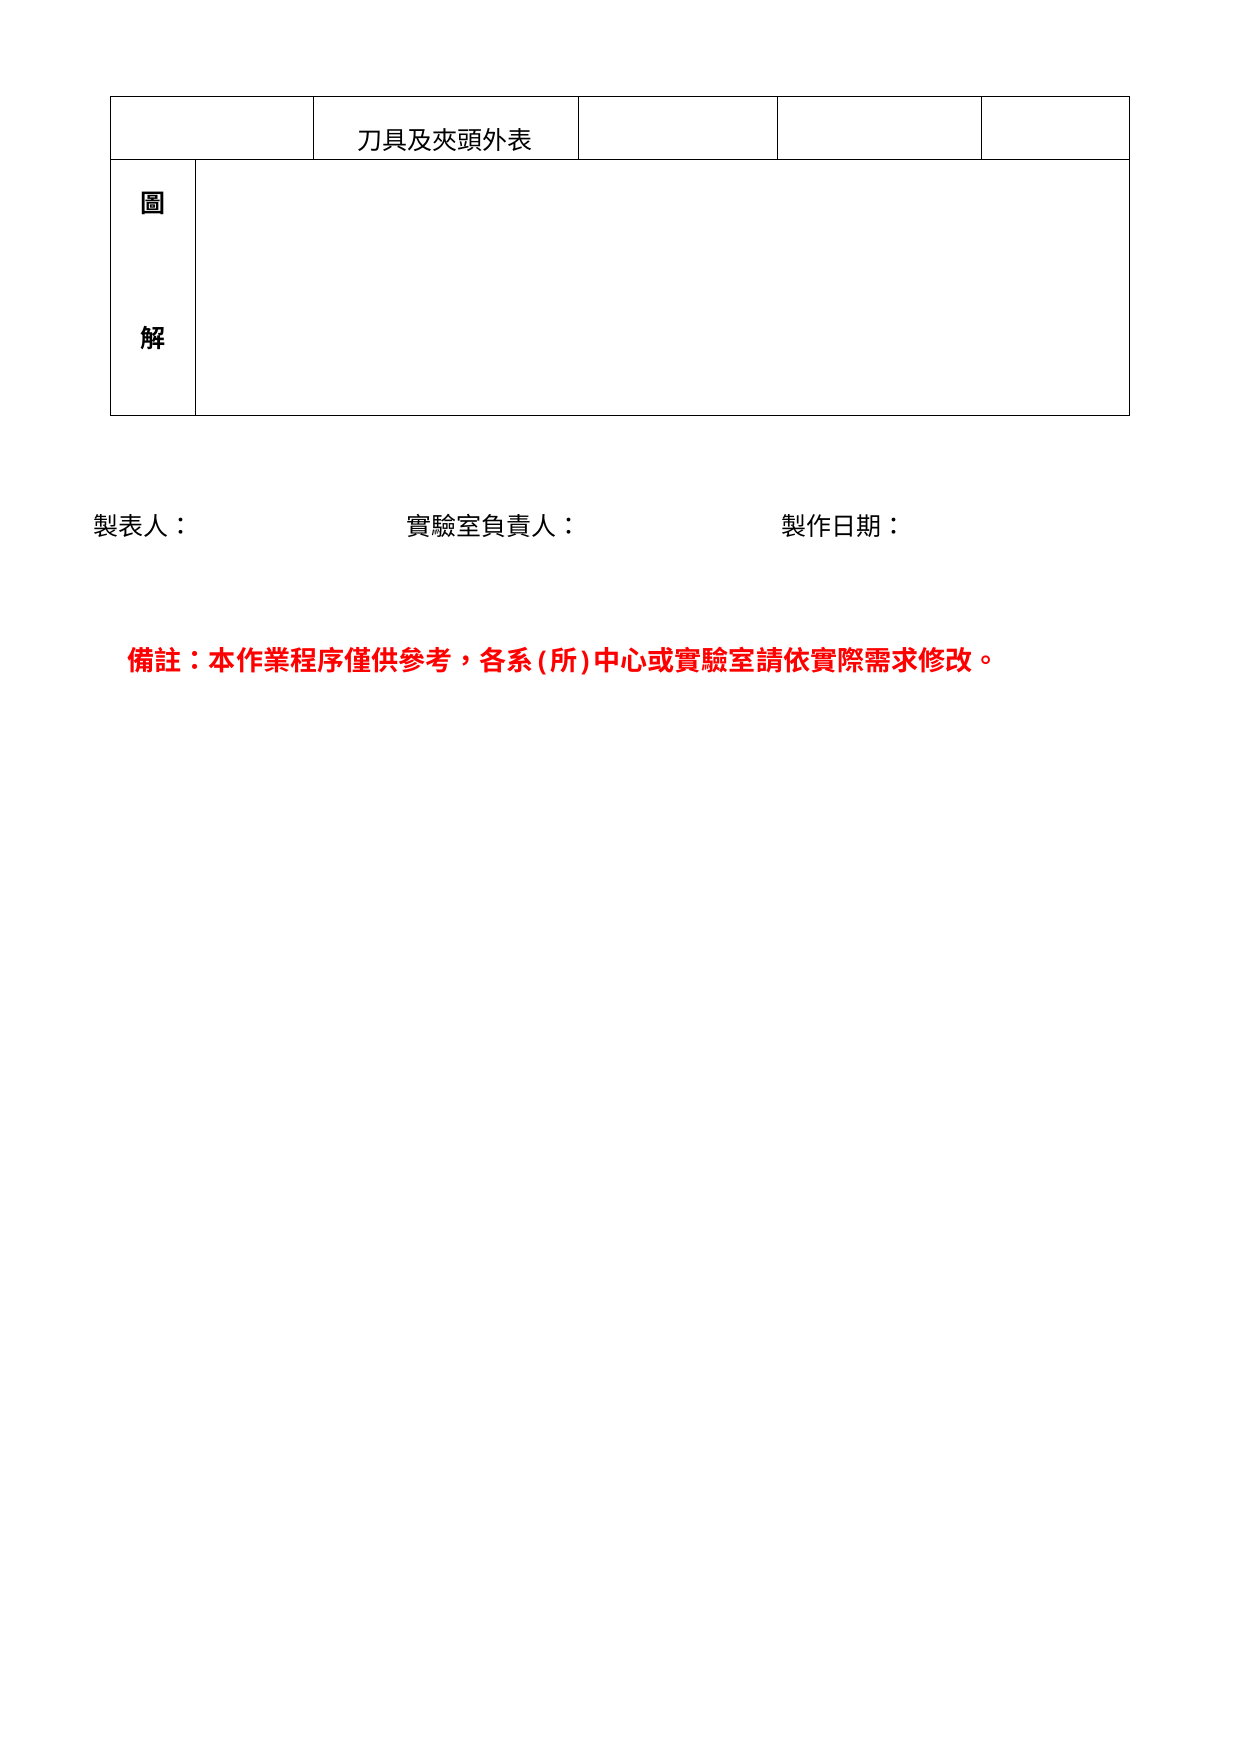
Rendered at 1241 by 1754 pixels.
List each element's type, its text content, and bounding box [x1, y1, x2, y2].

table_cell [111, 97, 313, 159]
table_cell [982, 97, 1129, 159]
text 製表人： 實驗室負責人： 製作日期： [75, 483, 1165, 546]
table_cell 刀具及夾頭外表 [314, 97, 578, 159]
table_cell 圖 解 [111, 160, 195, 415]
table_cell [579, 97, 777, 159]
table_cell [778, 97, 981, 159]
text 備註：本作業程序僅供參考，各系(所)中心或實驗室請依實際需求修改。 [75, 618, 1165, 680]
table_cell [196, 160, 1129, 415]
